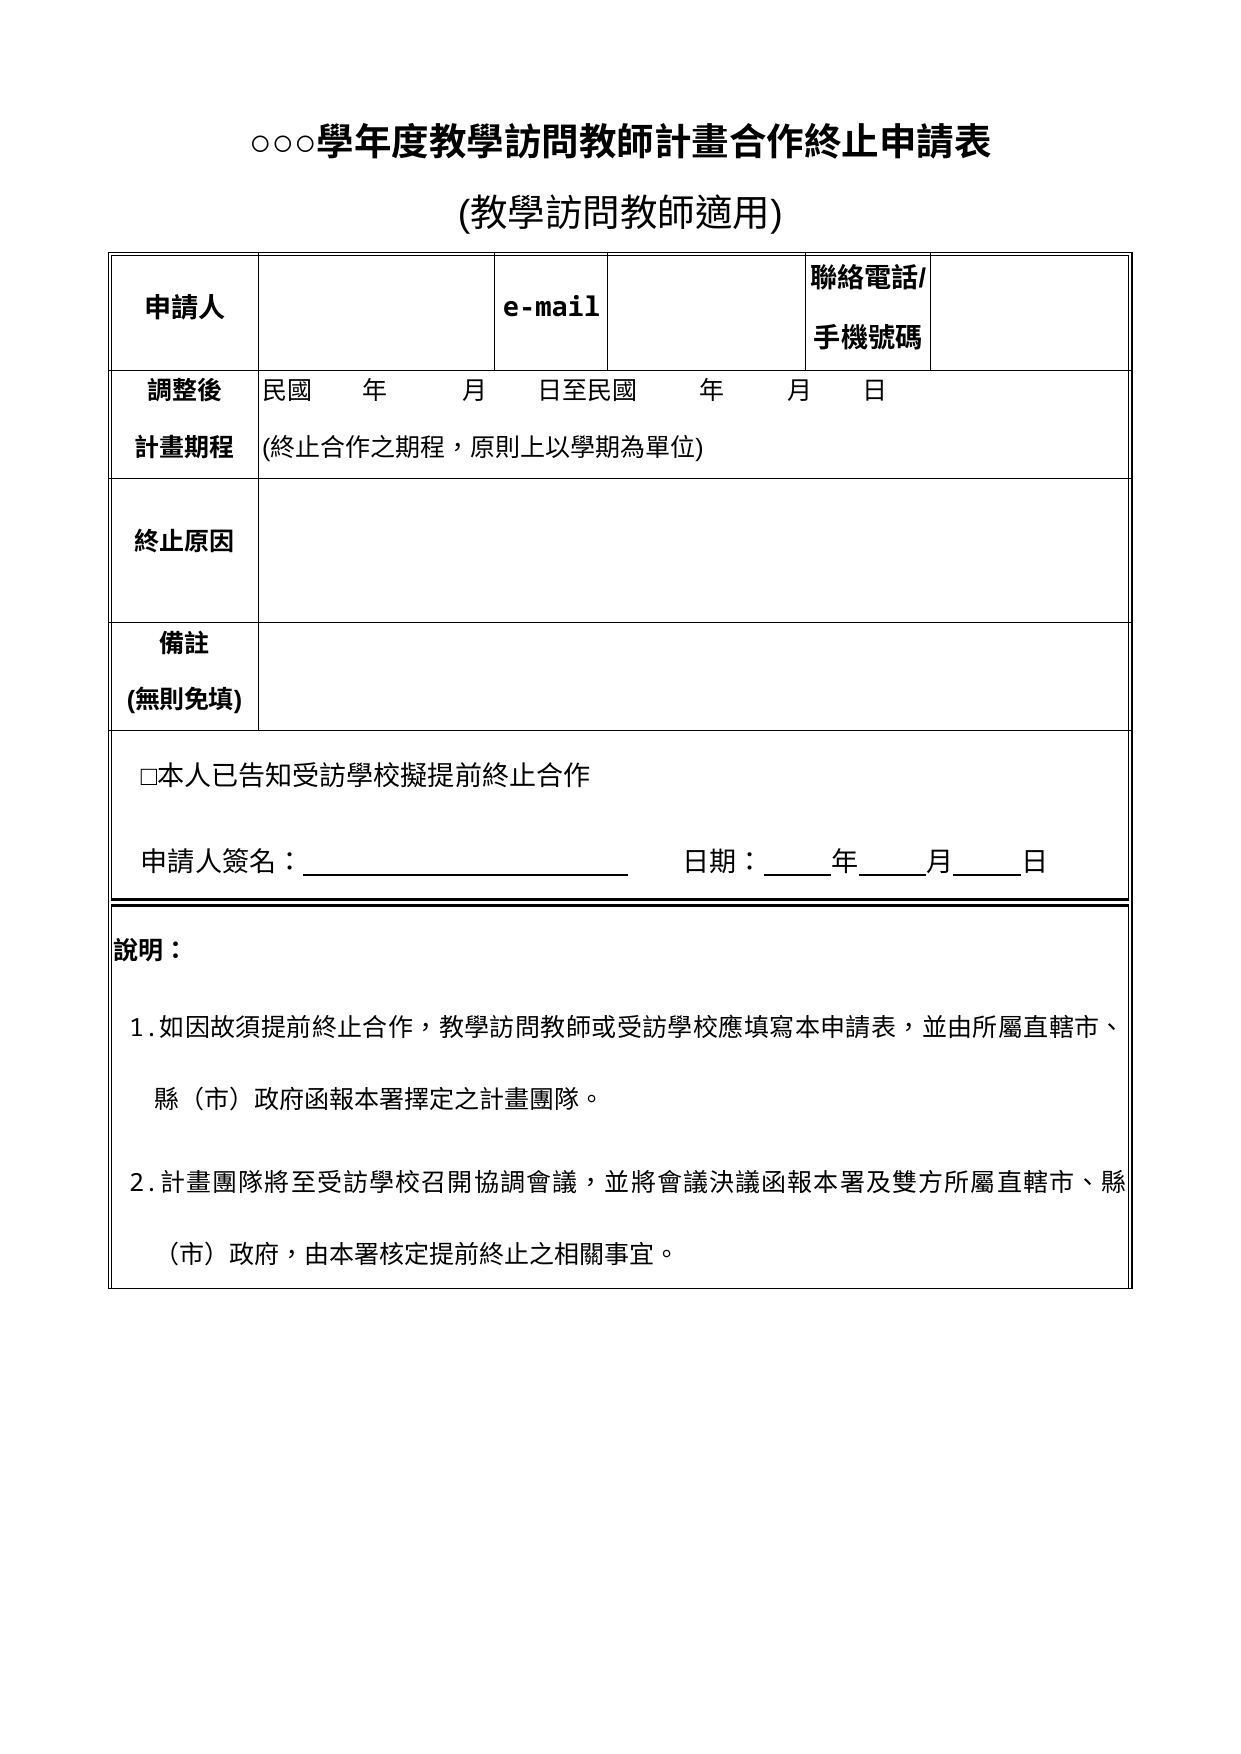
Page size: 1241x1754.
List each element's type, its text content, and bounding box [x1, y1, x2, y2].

table_header 聯絡電話/ 手機號碼 [806, 256, 930, 370]
table_cell 民國 年 月 日至民國 年 月 日 (終止合作之期程，原則上以學期為單位) [259, 371, 1128, 478]
table_cell 調整後 計畫期程 [112, 371, 258, 478]
table_cell 說明： 1.如因故須提前終止合作，教學訪問教師或受訪學校應填寫本申請表，並由所屬直轄市、縣（市）政府函報本署擇定之計畫團隊。 2.計畫團隊將至受訪學校召開協調會議，並將會議決議函報本署及雙方所屬直轄市、縣（市）政府，由本署核定提前終止之相關事宜。 [110, 898, 1130, 1288]
table_header [931, 256, 1128, 370]
table_cell [259, 623, 1128, 730]
table_header [259, 256, 494, 370]
table_cell 備註 (無則免填) [112, 623, 258, 730]
table_cell □本人已告知受訪學校擬提前終止合作 申請人簽名： 日期： 年 月 日 [112, 731, 1128, 898]
table_cell [259, 479, 1128, 622]
table_header 申請人 [112, 256, 258, 370]
table_header e-mail [495, 256, 607, 370]
text (教學訪問教師適用) [75, 183, 1165, 237]
text ○○○學年度教學訪問教師計畫合作終止申請表 [75, 97, 1165, 160]
table_header [608, 256, 805, 370]
table_cell 終止原因 [112, 479, 258, 622]
